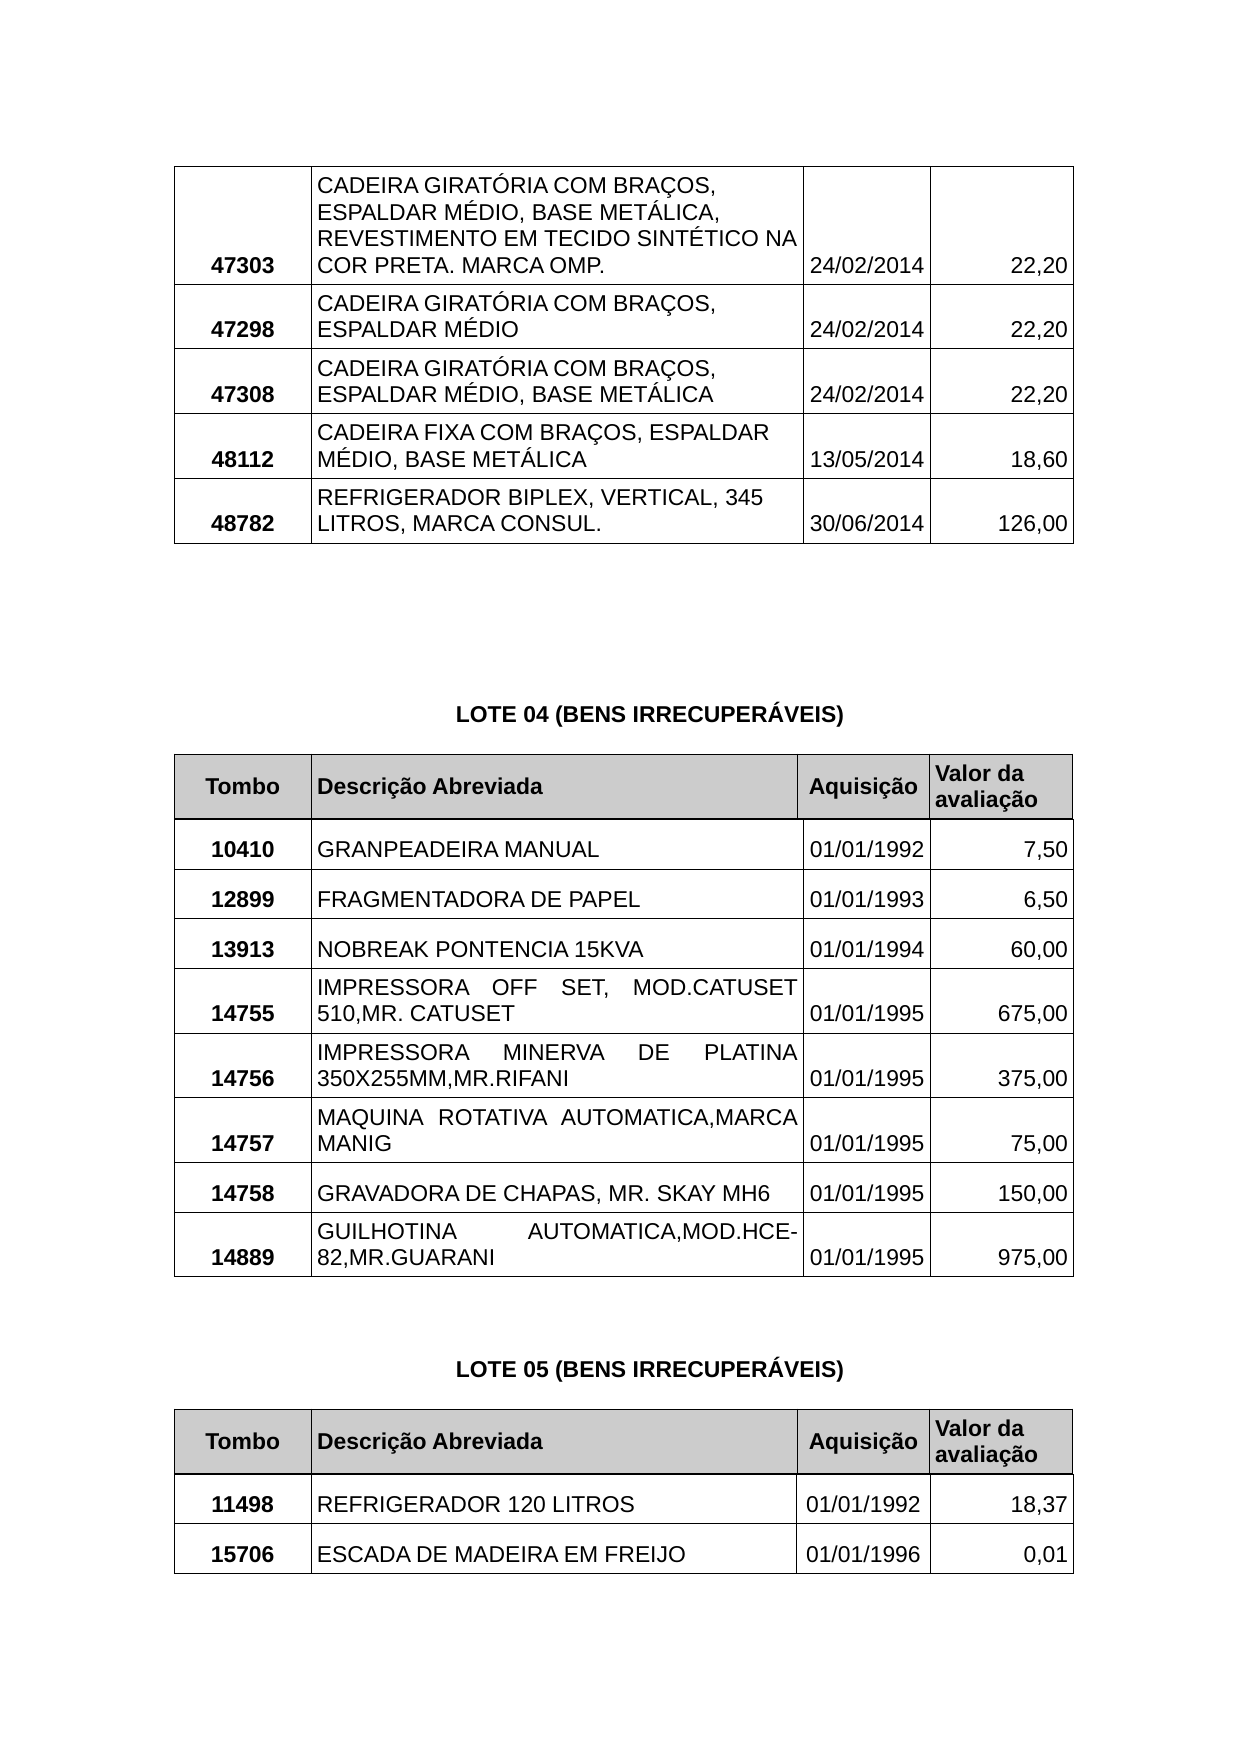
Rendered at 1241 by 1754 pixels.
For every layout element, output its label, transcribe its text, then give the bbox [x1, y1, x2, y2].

table_header Descrição Abreviada [312, 755, 797, 818]
table_cell 975,00 [931, 1213, 1073, 1276]
table_cell 01/01/1995 [804, 1034, 930, 1097]
table_cell 01/01/1995 [804, 969, 930, 1032]
table_header Aquisição [798, 755, 929, 818]
table_cell 126,00 [931, 479, 1073, 542]
table_header REFRIGERADOR 120 LITROS [312, 1475, 796, 1523]
table_cell 22,20 [931, 285, 1073, 348]
table_cell 18,60 [931, 414, 1073, 478]
table_cell MAQUINA ROTATIVA AUTOMATICA,MARCA MANIG [312, 1098, 803, 1162]
table_header 10410 [175, 820, 311, 868]
table_cell 01/01/1996 [797, 1524, 930, 1573]
table_cell 13/05/2014 [804, 414, 930, 478]
table_header 01/01/1992 [797, 1475, 930, 1523]
table_cell NOBREAK PONTENCIA 15KVA [312, 919, 803, 968]
table_cell IMPRESSORA MINERVA DE PLATINA 350X255MM,MR.RIFANI [312, 1034, 803, 1097]
table_cell 48782 [175, 479, 311, 542]
table_header 01/01/1992 [804, 820, 930, 868]
table_cell 6,50 [931, 870, 1073, 918]
table_header Valor da avaliação [930, 755, 1072, 818]
table_cell 01/01/1995 [804, 1163, 930, 1212]
text LOTE 04 (BENS IRRECUPERÁVEIS) [177, 701, 1122, 727]
table_cell 375,00 [931, 1034, 1073, 1097]
table_cell 12899 [175, 870, 311, 918]
table_cell CADEIRA GIRATÓRIA COM BRAÇOS, ESPALDAR MÉDIO, BASE METÁLICA, REVESTIMENTO EM TECIDO SINTÉTICO NA COR PRETA. MARCA OMP. [312, 167, 803, 284]
table_cell 01/01/1994 [804, 919, 930, 968]
table_header Aquisição [798, 1410, 929, 1473]
table_cell IMPRESSORA OFF SET, MOD.CATUSET 510,MR. CATUSET [312, 969, 803, 1032]
table_header 11498 [175, 1475, 311, 1523]
table_cell 47303 [175, 167, 311, 284]
table_cell CADEIRA FIXA COM BRAÇOS, ESPALDAR MÉDIO, BASE METÁLICA [312, 414, 803, 478]
table_cell REFRIGERADOR BIPLEX, VERTICAL, 345 LITROS, MARCA CONSUL. [312, 479, 803, 542]
table_cell 24/02/2014 [804, 285, 930, 348]
text LOTE 05 (BENS IRRECUPERÁVEIS) [177, 1356, 1122, 1382]
table_cell 14755 [175, 969, 311, 1032]
table_cell 01/01/1995 [804, 1213, 930, 1276]
table_cell FRAGMENTADORA DE PAPEL [312, 870, 803, 918]
table_cell 47308 [175, 349, 311, 413]
table_cell 30/06/2014 [804, 479, 930, 542]
table_cell 0,01 [931, 1524, 1073, 1573]
table_header Valor da avaliação [930, 1410, 1072, 1473]
table_cell CADEIRA GIRATÓRIA COM BRAÇOS, ESPALDAR MÉDIO [312, 285, 803, 348]
table_cell 47298 [175, 285, 311, 348]
table_header 18,37 [931, 1475, 1073, 1523]
table_cell 14756 [175, 1034, 311, 1097]
table_cell 24/02/2014 [804, 349, 930, 413]
table_cell 15706 [175, 1524, 311, 1573]
table_cell 22,20 [931, 167, 1073, 284]
table_cell 150,00 [931, 1163, 1073, 1212]
table_header Tombo [175, 1410, 311, 1473]
table_cell 24/02/2014 [804, 167, 930, 284]
table_cell 13913 [175, 919, 311, 968]
table_cell 14757 [175, 1098, 311, 1162]
table_cell GRAVADORA DE CHAPAS, MR. SKAY MH6 [312, 1163, 803, 1212]
table_header 7,50 [931, 820, 1073, 868]
table_cell CADEIRA GIRATÓRIA COM BRAÇOS, ESPALDAR MÉDIO, BASE METÁLICA [312, 349, 803, 413]
table_cell 14889 [175, 1213, 311, 1276]
table_cell 48112 [175, 414, 311, 478]
table_header Descrição Abreviada [312, 1410, 797, 1473]
table_cell 01/01/1995 [804, 1098, 930, 1162]
table_header GRANPEADEIRA MANUAL [312, 820, 803, 868]
table_cell 01/01/1993 [804, 870, 930, 918]
table_cell ESCADA DE MADEIRA EM FREIJO [312, 1524, 796, 1573]
table_cell 22,20 [931, 349, 1073, 413]
table_cell 60,00 [931, 919, 1073, 968]
table_cell GUILHOTINA AUTOMATICA,MOD.HCE-82,MR.GUARANI [312, 1213, 803, 1276]
table_header Tombo [175, 755, 311, 818]
table_cell 14758 [175, 1163, 311, 1212]
table_cell 75,00 [931, 1098, 1073, 1162]
table_cell 675,00 [931, 969, 1073, 1032]
